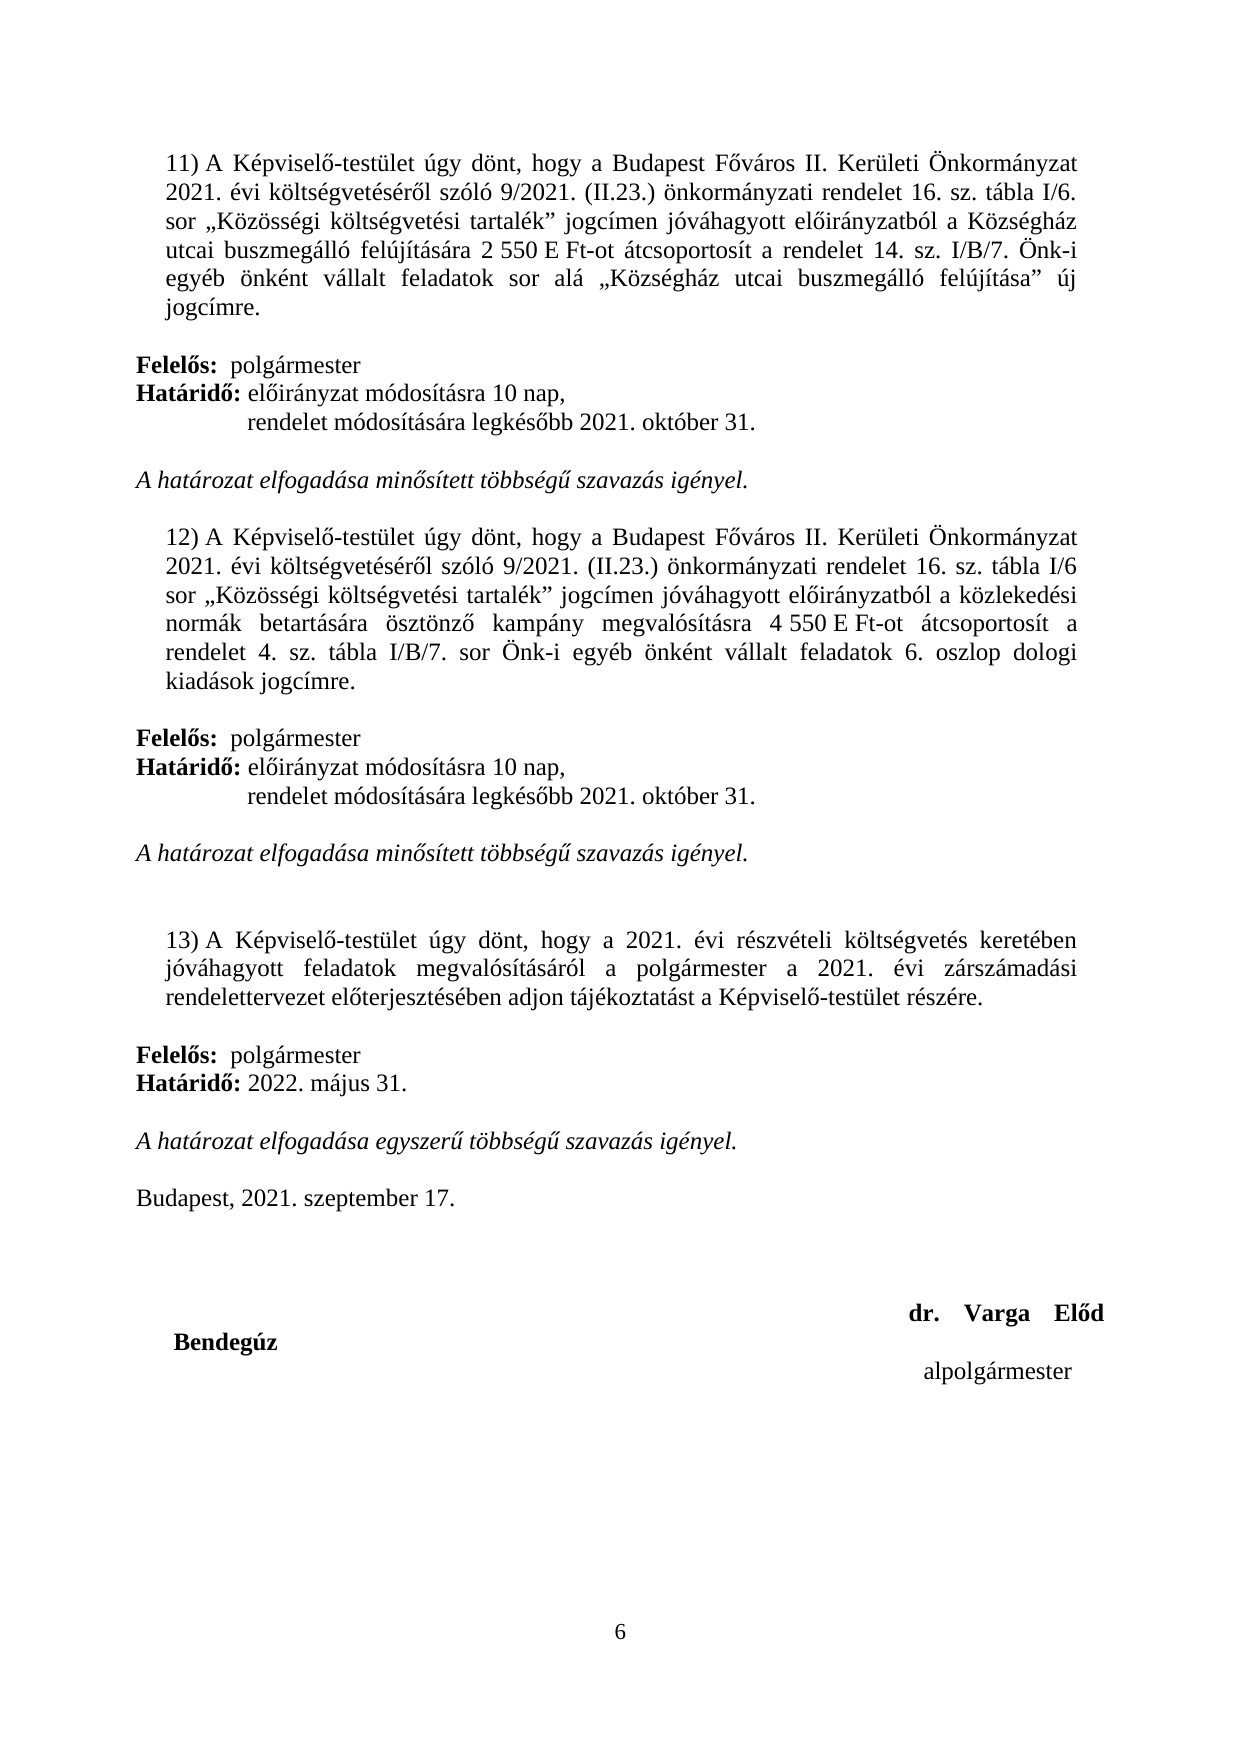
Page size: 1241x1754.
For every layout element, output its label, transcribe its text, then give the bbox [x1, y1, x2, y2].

text Felelős: polgármester [136, 350, 1104, 378]
text 12) A Képviselő-testület úgy dönt, hogy a Budapest Főváros II. Kerületi Önkormányzat 2021. évi költségvetéséről szóló 9/2021. (II.23.) önkormányzati rendelet 16. sz. tábla I/6 sor „Közösségi költségvetési tartalék” jogcímen jóváhagyott előirányzatból a közlekedési normák betartására ösztönző kampány megvalósításra 4 550 E Ft-ot átcsoportosít a rendelet 4. sz. tábla I/B/7. sor Önk-i egyéb önként vállalt feladatok 6. oszlop dologi kiadások jogcímre. [165, 522, 1078, 695]
text A határozat elfogadása minősített többségű szavazás igényel. [136, 465, 1104, 493]
text rendelet módosítására legkésőbb 2021. október 31. [136, 781, 1104, 810]
text Budapest, 2021. szeptember 17. [136, 1183, 1104, 1212]
text Határidő: 2022. május 31. [136, 1068, 1104, 1097]
text 13) A Képviselő-testület úgy dönt, hogy a 2021. évi részvételi költségvetés keretében jóváhagyott feladatok megvalósításáról a polgármester a 2021. évi zárszámadási rendelettervezet előterjesztésében adjon tájékoztatást a Képviselő-testület részére. [165, 925, 1078, 1011]
text Felelős: polgármester [136, 723, 1104, 752]
text Határidő: előirányzat módosításra 10 nap, [136, 378, 1104, 407]
text rendelet módosítására legkésőbb 2021. október 31. [136, 407, 1104, 436]
text alpolgármester [173, 1356, 1104, 1385]
text 11) A Képviselő-testület úgy dönt, hogy a Budapest Főváros II. Kerületi Önkormányzat 2021. évi költségvetéséről szóló 9/2021. (II.23.) önkormányzati rendelet 16. sz. tábla I/6. sor „Közösségi költségvetési tartalék” jogcímen jóváhagyott előirányzatból a Községház utcai buszmegálló felújítására 2 550 E Ft-ot átcsoportosít a rendelet 14. sz. I/B/7. Önk-i egyéb önként vállalt feladatok sor alá „Községház utcai buszmegálló felújítása” új jogcímre. [165, 148, 1078, 321]
text A határozat elfogadása minősített többségű szavazás igényel. [136, 838, 1104, 867]
text A határozat elfogadása egyszerű többségű szavazás igényel. [136, 1126, 1104, 1155]
text dr. Varga Előd Bendegúz [173, 1298, 1104, 1356]
text Felelős: polgármester [136, 1040, 1104, 1068]
text Határidő: előirányzat módosításra 10 nap, [136, 752, 1104, 781]
